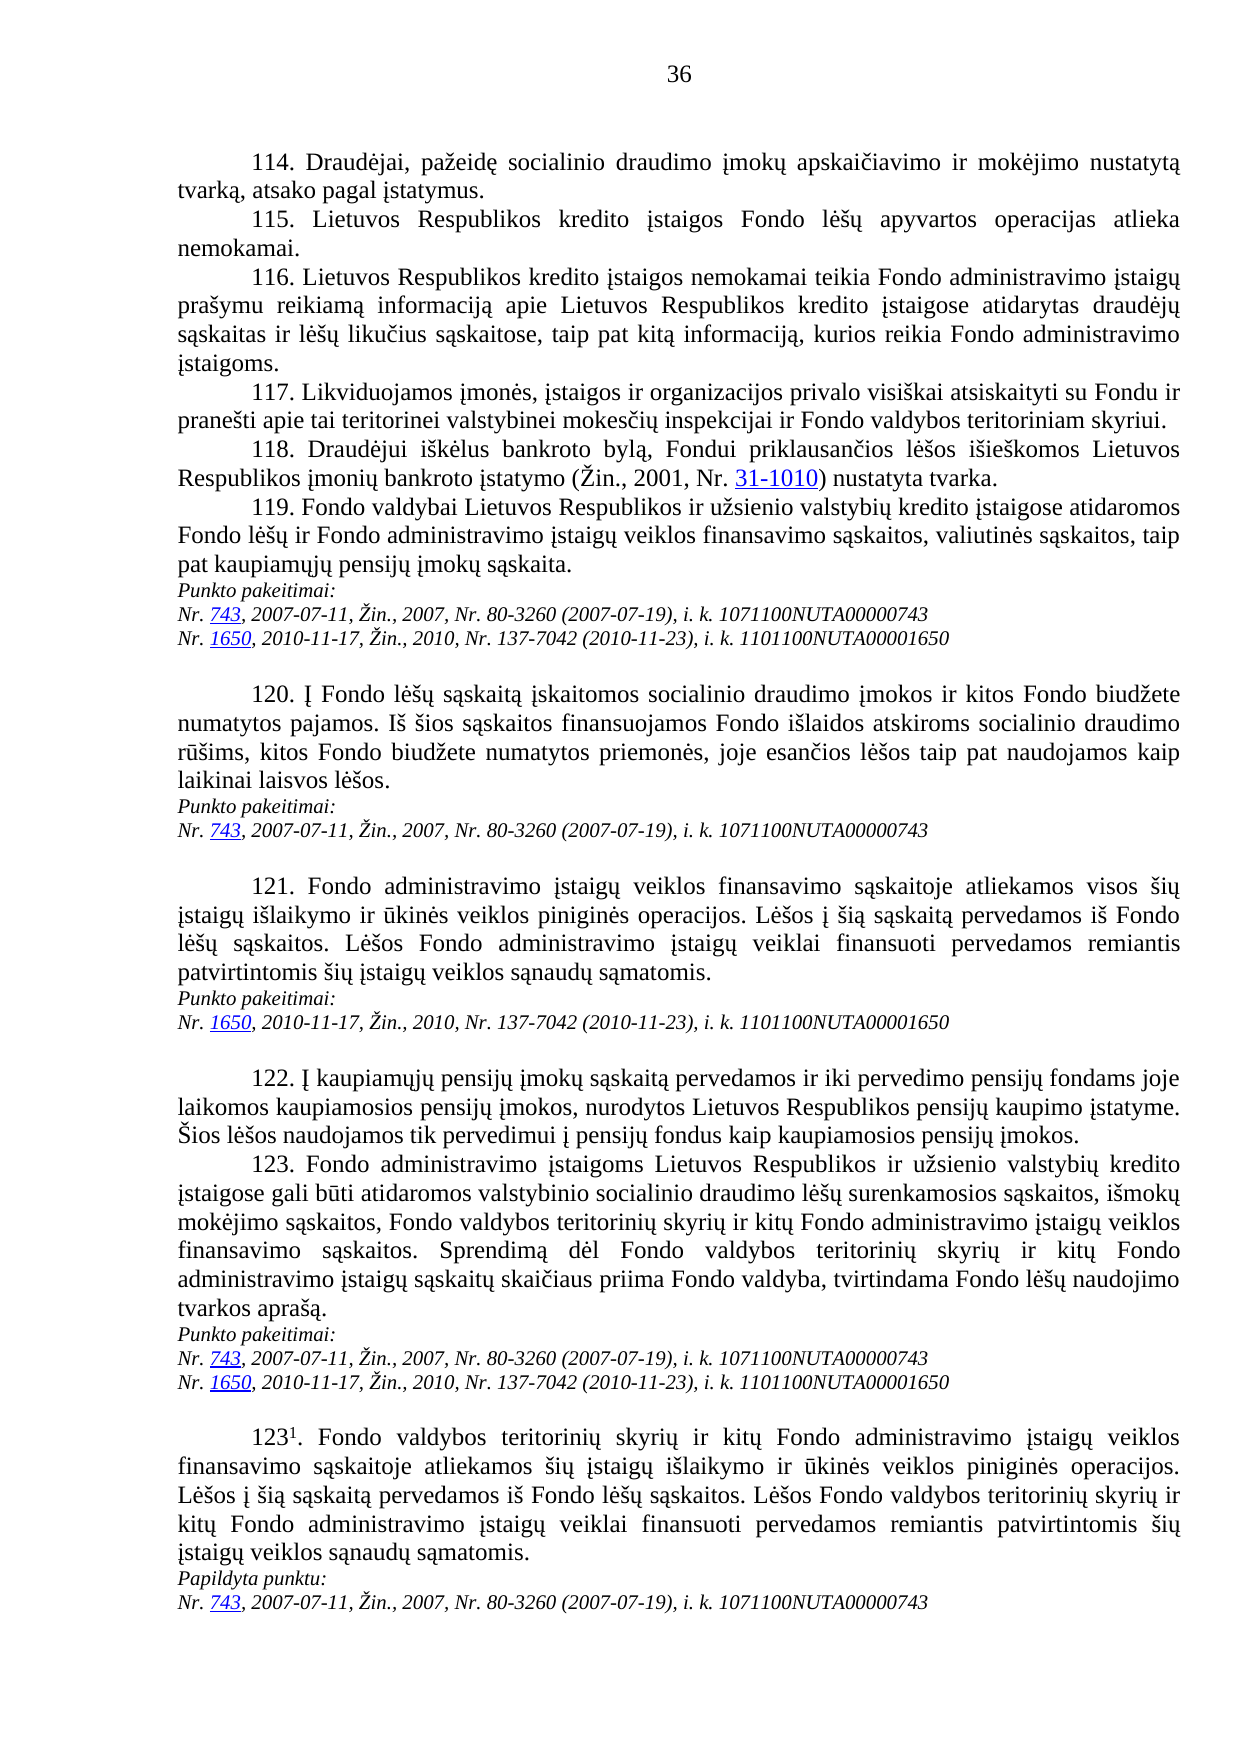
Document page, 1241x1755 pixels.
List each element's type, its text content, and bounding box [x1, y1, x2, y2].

text Punkto pakeitimai: [177, 578, 1181, 602]
text 123. Fondo administravimo įstaigoms Lietuvos Respublikos ir užsienio valstybių kredito įstaigose gali būti atidaromos valstybinio socialinio draudimo lėšų surenkamosios sąskaitos, išmokų mokėjimo sąskaitos, Fondo valdybos teritorinių skyrių ir kitų Fondo administravimo įstaigų veiklos finansavimo sąskaitos. Sprendimą dėl Fondo valdybos teritorinių skyrių ir kitų Fondo administravimo įstaigų sąskaitų skaičiaus priima Fondo valdyba, tvirtindama Fondo lėšų naudojimo tvarkos aprašą. [177, 1149, 1181, 1322]
text Nr. 743, 2007-07-11, Žin., 2007, Nr. 80-3260 (2007-07-19), i. k. 1071100NUTA00000743 [177, 818, 1181, 842]
text Nr. 1650, 2010-11-17, Žin., 2010, Nr. 137-7042 (2010-11-23), i. k. 1101100NUTA00001650 [177, 1010, 1181, 1034]
text 116. Lietuvos Respublikos kredito įstaigos nemokamai teikia Fondo administravimo įstaigų prašymu reikiamą informaciją apie Lietuvos Respublikos kredito įstaigose atidarytas draudėjų sąskaitas ir lėšų likučius sąskaitose, taip pat kitą informaciją, kurios reikia Fondo administravimo įstaigoms. [177, 262, 1181, 377]
text 122. Į kaupiamųjų pensijų įmokų sąskaitą pervedamos ir iki pervedimo pensijų fondams joje laikomos kaupiamosios pensijų įmokos, nurodytos Lietuvos Respublikos pensijų kaupimo įstatyme. Šios lėšos naudojamos tik pervedimui į pensijų fondus kaip kaupiamosios pensijų įmokos. [177, 1063, 1181, 1149]
text 121. Fondo administravimo įstaigų veiklos finansavimo sąskaitoje atliekamos visos šių įstaigų išlaikymo ir ūkinės veiklos piniginės operacijos. Lėšos į šią sąskaitą pervedamos iš Fondo lėšų sąskaitos. Lėšos Fondo administravimo įstaigų veiklai finansuoti pervedamos remiantis patvirtintomis šių įstaigų veiklos sąnaudų sąmatomis. [177, 871, 1181, 986]
text Papildyta punktu: [177, 1566, 1181, 1590]
text Punkto pakeitimai: [177, 794, 1181, 818]
text Punkto pakeitimai: [177, 1322, 1181, 1346]
text 117. Likviduojamos įmonės, įstaigos ir organizacijos privalo visiškai atsiskaityti su Fondu ir pranešti apie tai teritorinei valstybinei mokesčių inspekcijai ir Fondo valdybos teritoriniam skyriui. [177, 377, 1181, 434]
text 118. Draudėjui iškėlus bankroto bylą, Fondui priklausančios lėšos išieškomos Lietuvos Respublikos įmonių bankroto įstatymo (Žin., 2001, Nr. 31-1010) nustatyta tvarka. [177, 434, 1181, 492]
text 1231. Fondo valdybos teritorinių skyrių ir kitų Fondo administravimo įstaigų veiklos finansavimo sąskaitoje atliekamos šių įstaigų išlaikymo ir ūkinės veiklos piniginės operacijos. Lėšos į šią sąskaitą pervedamos iš Fondo lėšų sąskaitos. Lėšos Fondo valdybos teritorinių skyrių ir kitų Fondo administravimo įstaigų veiklai finansuoti pervedamos remiantis patvirtintomis šių įstaigų veiklos sąnaudų sąmatomis. [177, 1422, 1181, 1566]
text 115. Lietuvos Respublikos kredito įstaigos Fondo lėšų apyvartos operacijas atlieka nemokamai. [177, 204, 1181, 262]
text Punkto pakeitimai: [177, 986, 1181, 1010]
text 114. Draudėjai, pažeidę socialinio draudimo įmokų apskaičiavimo ir mokėjimo nustatytą tvarką, atsako pagal įstatymus. [177, 147, 1181, 204]
text 119. Fondo valdybai Lietuvos Respublikos ir užsienio valstybių kredito įstaigose atidaromos Fondo lėšų ir Fondo administravimo įstaigų veiklos finansavimo sąskaitos, valiutinės sąskaitos, taip pat kaupiamųjų pensijų įmokų sąskaita. [177, 492, 1181, 578]
text Nr. 743, 2007-07-11, Žin., 2007, Nr. 80-3260 (2007-07-19), i. k. 1071100NUTA00000743 [177, 1346, 1181, 1370]
text Nr. 743, 2007-07-11, Žin., 2007, Nr. 80-3260 (2007-07-19), i. k. 1071100NUTA00000743 [177, 602, 1181, 626]
text 120. Į Fondo lėšų sąskaitą įskaitomos socialinio draudimo įmokos ir kitos Fondo biudžete numatytos pajamos. Iš šios sąskaitos finansuojamos Fondo išlaidos atskiroms socialinio draudimo rūšims, kitos Fondo biudžete numatytos priemonės, joje esančios lėšos taip pat naudojamos kaip laikinai laisvos lėšos. [177, 679, 1181, 794]
text Nr. 1650, 2010-11-17, Žin., 2010, Nr. 137-7042 (2010-11-23), i. k. 1101100NUTA00001650 [177, 626, 1181, 650]
text Nr. 1650, 2010-11-17, Žin., 2010, Nr. 137-7042 (2010-11-23), i. k. 1101100NUTA00001650 [177, 1370, 1181, 1394]
text Nr. 743, 2007-07-11, Žin., 2007, Nr. 80-3260 (2007-07-19), i. k. 1071100NUTA00000743 [177, 1590, 1181, 1614]
